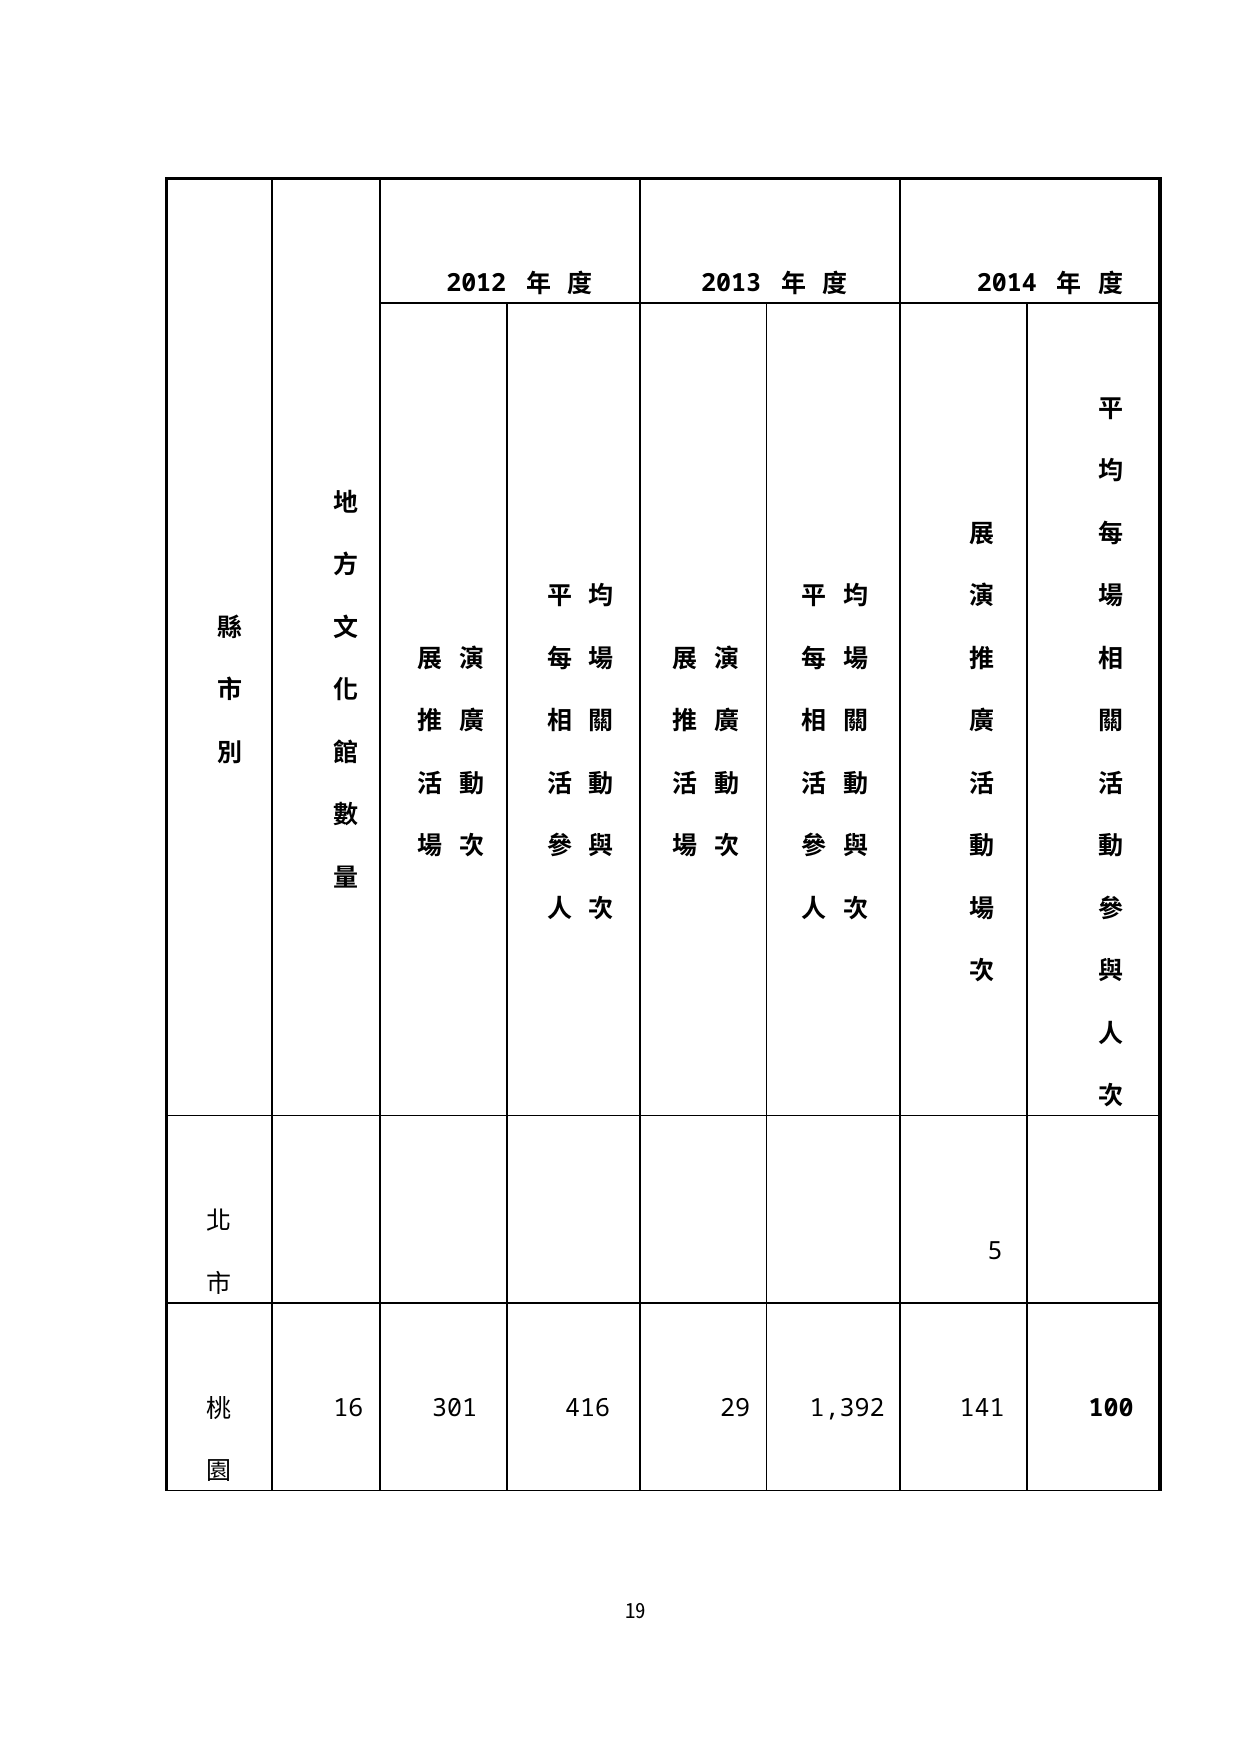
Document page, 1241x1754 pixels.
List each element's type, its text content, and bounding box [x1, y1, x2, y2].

table_cell 29 [641, 1304, 766, 1490]
table_cell [273, 1116, 379, 1302]
table_cell 展演推廣活動場次 [901, 304, 1026, 1115]
table_cell 桃園 [168, 1304, 271, 1490]
table_cell [641, 1116, 766, 1302]
table_cell 416 [508, 1304, 639, 1490]
table_cell 展演推廣活動場次 [381, 304, 506, 1115]
table_cell 北市 [168, 1116, 271, 1302]
table_cell [1028, 1116, 1158, 1302]
table_header 2012年度 [381, 180, 639, 302]
table_cell 平均每場 相關活動參與人次 [767, 304, 899, 1115]
table_cell 平均每場相關活動參與人次 [508, 304, 639, 1115]
table_cell 平均每場 相關活動參與人次 [1028, 304, 1158, 1115]
table_cell [508, 1116, 639, 1302]
table_cell 141 [901, 1304, 1026, 1490]
table_header 地方文化館數量 [273, 180, 379, 1115]
table_cell 16 [273, 1304, 379, 1490]
table_cell [381, 1116, 506, 1302]
table_cell 301 [381, 1304, 506, 1490]
table_cell [767, 1116, 899, 1302]
table_cell 5 [901, 1116, 1026, 1302]
table_cell 100 [1028, 1304, 1158, 1490]
table_cell 展演推廣活動場次 [641, 304, 766, 1115]
table_header 2014年度 [901, 180, 1158, 302]
table_header 2013年度 [641, 180, 899, 302]
table_cell 1,392 [767, 1304, 899, 1490]
table_header 縣市別 [168, 180, 271, 1115]
